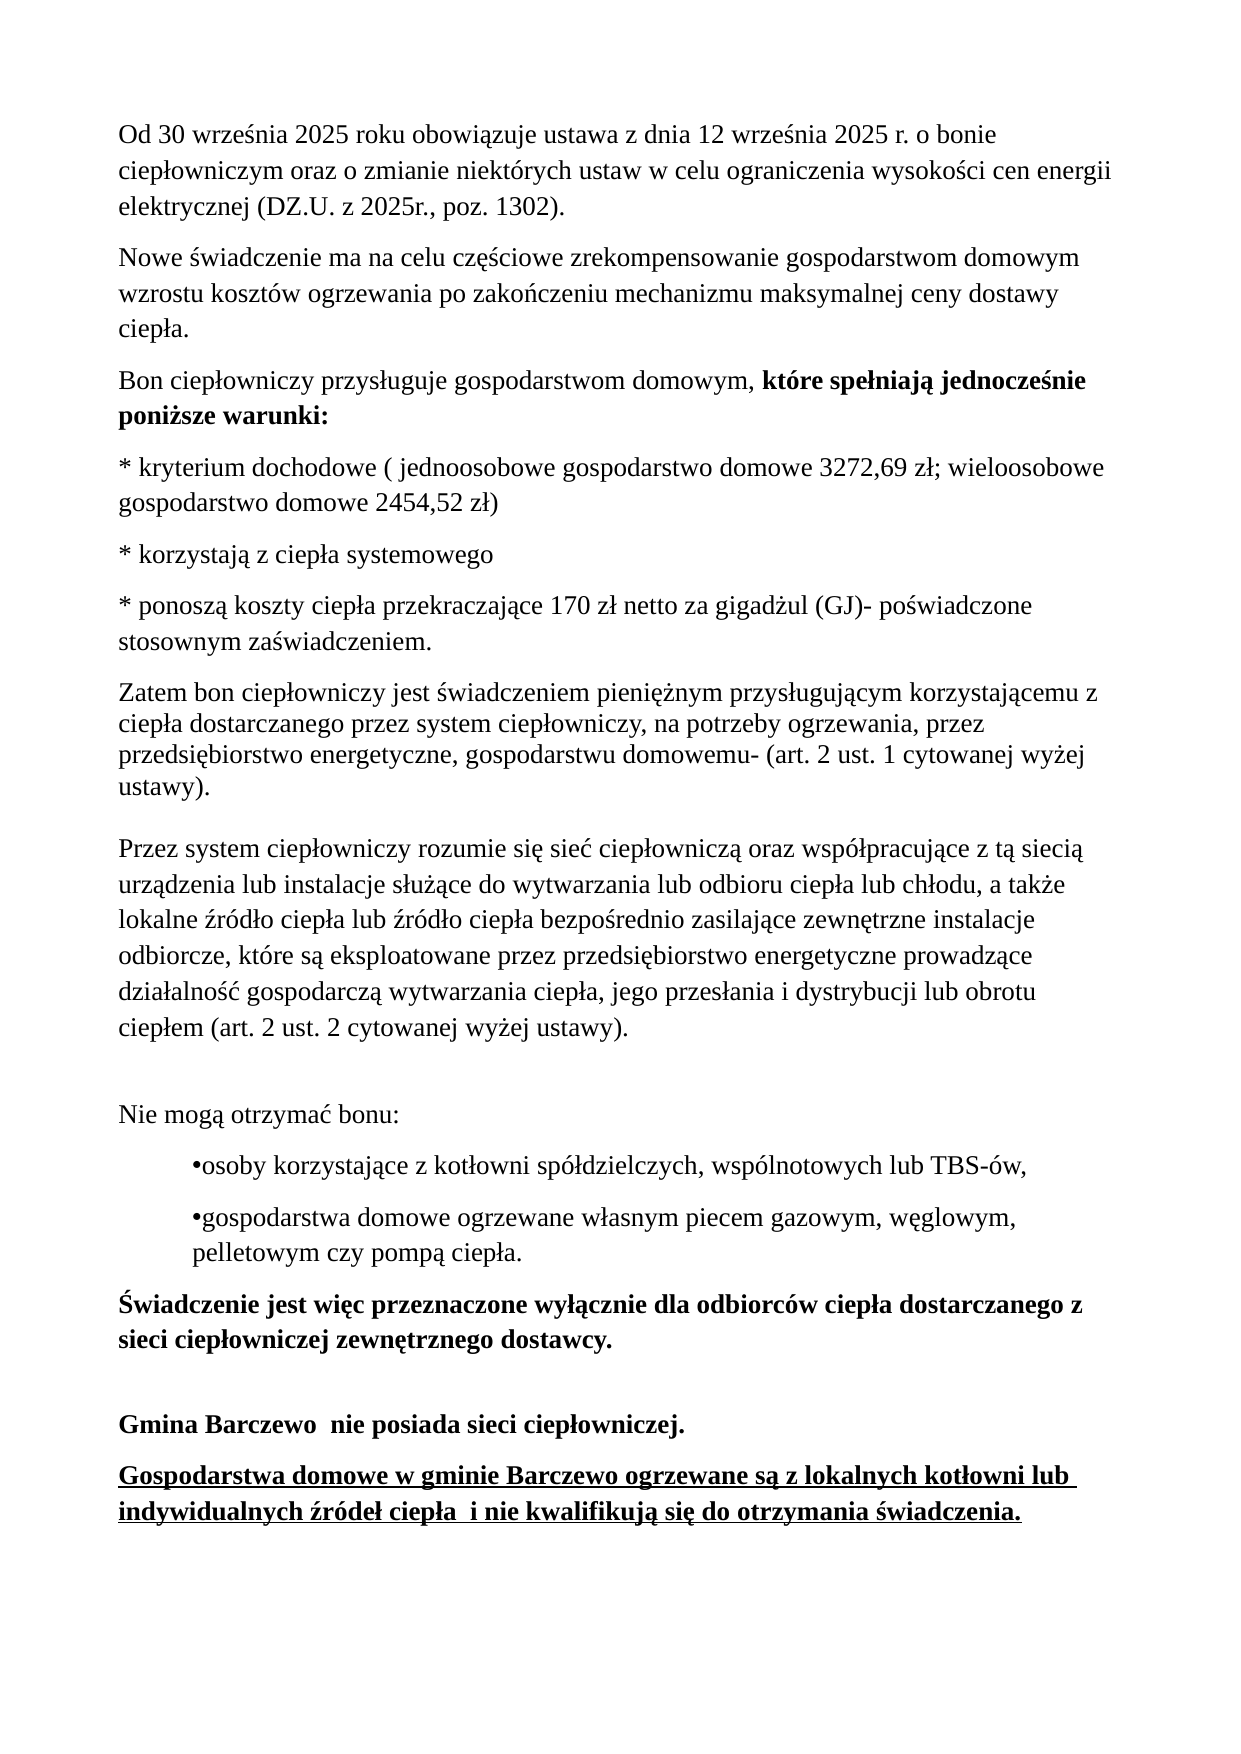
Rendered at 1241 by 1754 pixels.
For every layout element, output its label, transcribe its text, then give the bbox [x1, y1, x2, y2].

text Świadczenie jest więc przeznaczone wyłącznie dla odbiorców ciepła dostarczanego z sieci ciepłowniczej zewnętrznego dostawcy. [118, 1288, 1122, 1388]
list gospodarstwa domowe ogrzewane własnym piecem gazowym, węglowym, pelletowym czy pompą ciepła. [118, 1201, 1122, 1268]
text Przez system ciepłowniczy rozumie się sieć ciepłowniczą oraz współpracujące z tą siecią urządzenia lub instalacje służące do wytwarzania lub odbioru ciepła lub chłodu, a także lokalne źródło ciepła lub źródło ciepła bezpośrednio zasilające zewnętrzne instalacje odbiorcze, które są eksploatowane przez przedsiębiorstwo energetyczne prowadzące działalność gospodarczą wytwarzania ciepła, jego przesłania i dystrybucji lub obrotu ciepłem (art. 2 ust. 2 cytowanej wyżej ustawy). [118, 832, 1122, 1078]
text Zatem bon ciepłowniczy jest świadczeniem pieniężnym przysługującym korzystającemu z ciepła dostarczanego przez system ciepłowniczy, na potrzeby ogrzewania, przez przedsiębiorstwo energetyczne, gospodarstwu domowemu- (art. 2 ust. 1 cytowanej wyżej ustawy). [118, 676, 1122, 801]
text Nowe świadczenie ma na celu częściowe zrekompensowanie gospodarstwom domowym wzrostu kosztów ogrzewania po zakończeniu mechanizmu maksymalnej ceny dostawy ciepła. [118, 241, 1122, 343]
text Nie mogą otrzymać bonu: [118, 1098, 1122, 1129]
text * ponoszą koszty ciepła przekraczające 170 zł netto za gigadżul (GJ)- poświadczone stosownym zaświadczeniem. [118, 589, 1122, 656]
text Bon ciepłowniczy przysługuje gospodarstwom domowym, które spełniają jednocześnie poniższe warunki: [118, 364, 1122, 431]
text Gmina Barczewo nie posiada sieci ciepłowniczej. [118, 1408, 1122, 1439]
text Gospodarstwa domowe w gminie Barczewo ogrzewane są z lokalnych kotłowni lub indywidualnych źródeł ciepła i nie kwalifikują się do otrzymania świadczenia. [118, 1459, 1122, 1526]
list osoby korzystające z kotłowni spółdzielczych, wspólnotowych lub TBS-ów, [118, 1149, 1122, 1180]
text * kryterium dochodowe ( jednoosobowe gospodarstwo domowe 3272,69 zł; wieloosobowe gospodarstwo domowe 2454,52 zł) [118, 451, 1122, 518]
text Od 30 września 2025 roku obowiązuje ustawa z dnia 12 września 2025 r. o bonie ciepłowniczym oraz o zmianie niektórych ustaw w celu ograniczenia wysokości cen energii elektrycznej (DZ.U. z 2025r., poz. 1302). [118, 118, 1122, 221]
text * korzystają z ciepła systemowego [118, 538, 1122, 569]
